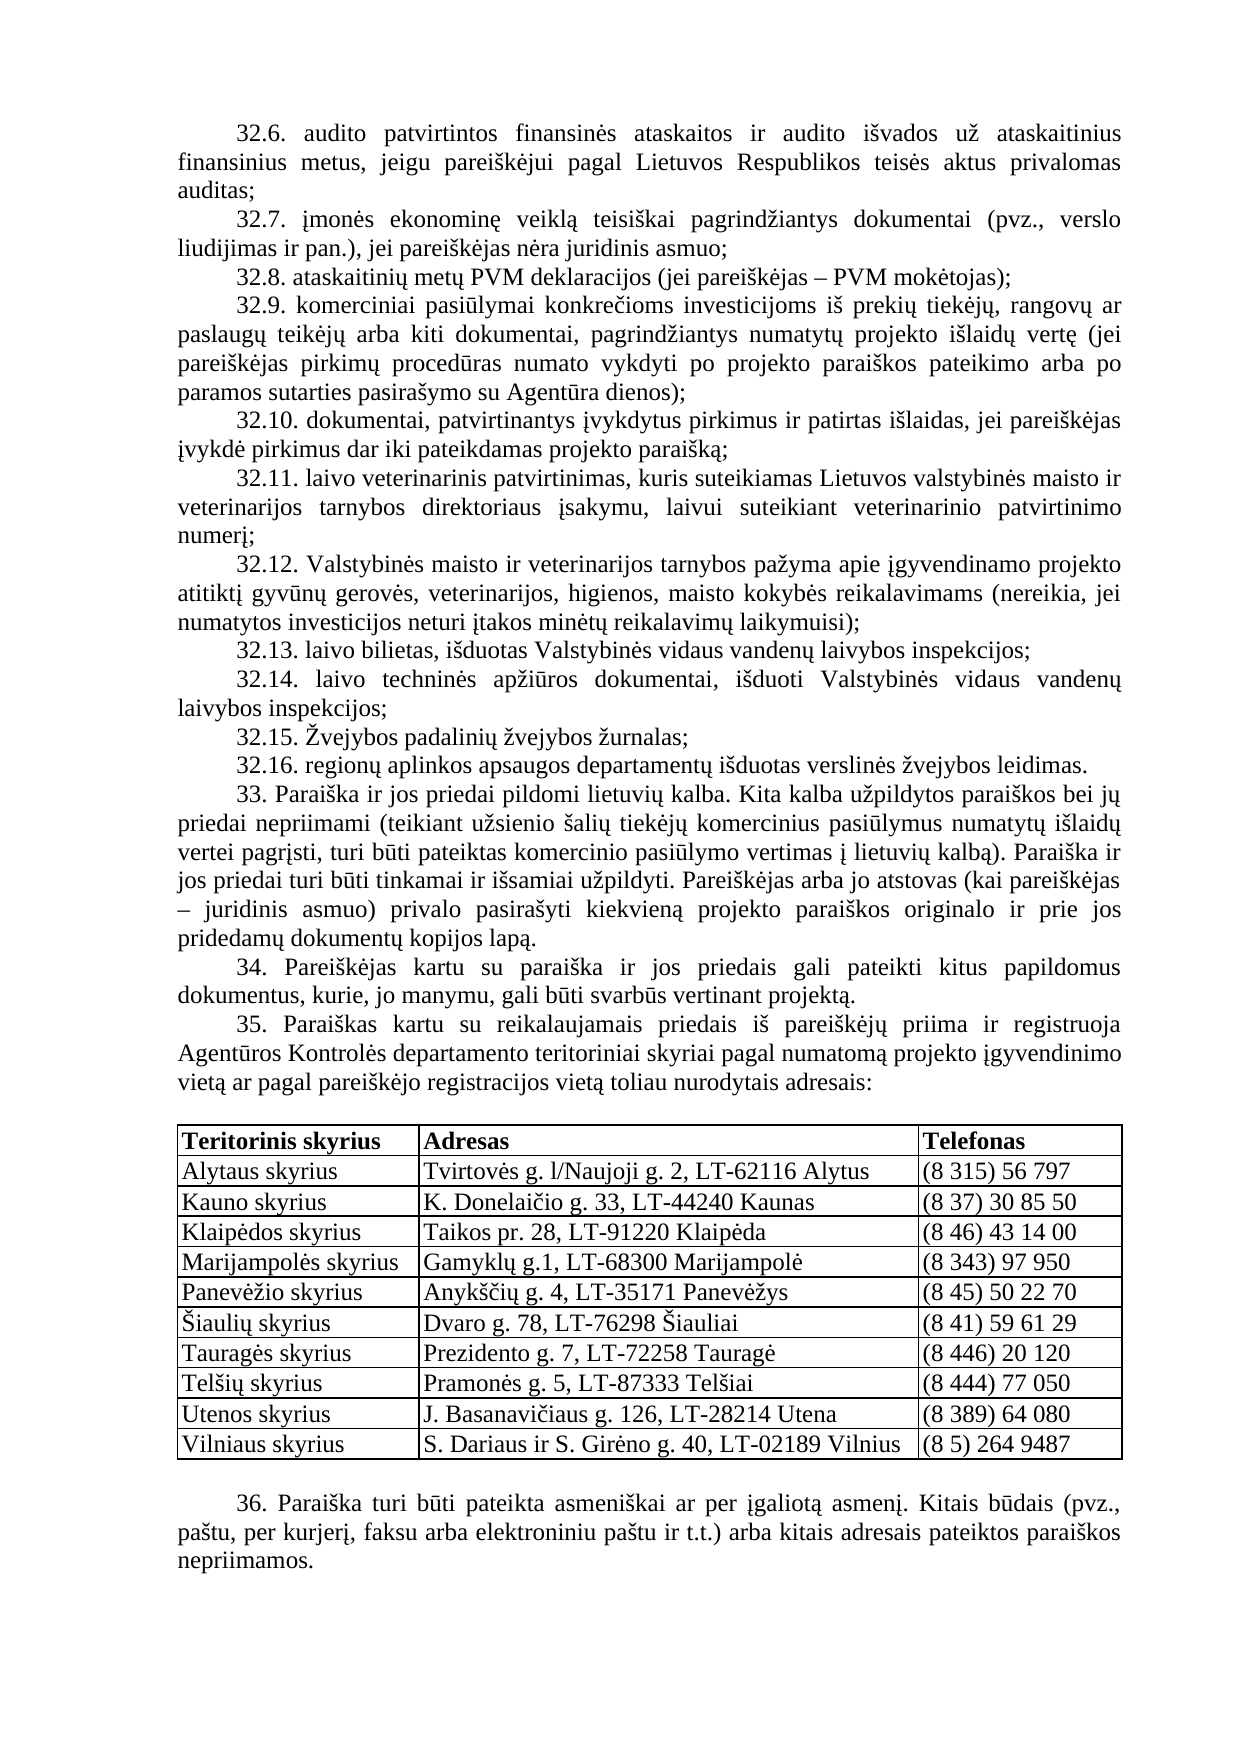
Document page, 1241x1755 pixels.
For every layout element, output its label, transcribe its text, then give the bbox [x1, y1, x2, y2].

table_header Adresas [420, 1126, 918, 1155]
table_cell K. Donelaičio g. 33, LT-44240 Kaunas [420, 1187, 918, 1215]
table_cell (8 444) 77 050 [919, 1368, 1121, 1397]
table_cell Alytaus skyrius [178, 1156, 418, 1185]
table_cell Dvaro g. 78, LT-76298 Šiauliai [420, 1308, 918, 1337]
text 33. Paraiška ir jos priedai pildomi lietuvių kalba. Kita kalba užpildytos paraiškos bei jų priedai nepriimami (teikiant užsienio šalių tiekėjų komercinius pasiūlymus numatytų išlaidų vertei pagrįsti, turi būti pateiktas komercinio pasiūlymo vertimas į lietuvių kalbą). Paraiška ir jos priedai turi būti tinkamai ir išsamiai užpildyti. Pareiškėjas arba jo atstovas (kai pareiškėjas – juridinis asmuo) privalo pasirašyti kiekvieną projekto paraiškos originalo ir prie jos pridedamų dokumentų kopijos lapą. [177, 779, 1122, 952]
table_cell Kauno skyrius [178, 1187, 418, 1215]
text 35. Paraiškas kartu su reikalaujamais priedais iš pareiškėjų priima ir registruoja Agentūros Kontrolės departamento teritoriniai skyriai pagal numatomą projekto įgyvendinimo vietą ar pagal pareiškėjo registracijos vietą toliau nurodytais adresais: [177, 1009, 1122, 1096]
table_cell Panevėžio skyrius [178, 1278, 418, 1306]
text 32.15. Žvejybos padalinių žvejybos žurnalas; [177, 722, 1122, 751]
table_cell (8 446) 20 120 [919, 1338, 1121, 1367]
text 32.12. Valstybinės maisto ir veterinarijos tarnybos pažyma apie įgyvendinamo projekto atitiktį gyvūnų gerovės, veterinarijos, higienos, maisto kokybės reikalavimams (nereikia, jei numatytos investicijos neturi įtakos minėtų reikalavimų laikymuisi); [177, 549, 1122, 636]
table_cell Tauragės skyrius [178, 1338, 418, 1367]
table_cell Klaipėdos skyrius [178, 1217, 418, 1246]
text 32.7. įmonės ekonominę veiklą teisiškai pagrindžiantys dokumentai (pvz., verslo liudijimas ir pan.), jei pareiškėjas nėra juridinis asmuo; [177, 204, 1122, 262]
table_header Telefonas [919, 1126, 1121, 1155]
table_cell (8 343) 97 950 [919, 1247, 1121, 1276]
text 34. Pareiškėjas kartu su paraiška ir jos priedais gali pateikti kitus papildomus dokumentus, kurie, jo manymu, gali būti svarbūs vertinant projektą. [177, 952, 1122, 1009]
table_cell Tvirtovės g. l/Naujoji g. 2, LT-62116 Alytus [420, 1156, 918, 1185]
table_cell Taikos pr. 28, LT-91220 Klaipėda [420, 1217, 918, 1246]
text 32.13. laivo bilietas, išduotas Valstybinės vidaus vandenų laivybos inspekcijos; [177, 636, 1122, 664]
text 32.11. laivo veterinarinis patvirtinimas, kuris suteikiamas Lietuvos valstybinės maisto ir veterinarijos tarnybos direktoriaus įsakymu, laivui suteikiant veterinarinio patvirtinimo numerį; [177, 463, 1122, 549]
text 32.10. dokumentai, patvirtinantys įvykdytus pirkimus ir patirtas išlaidas, jei pareiškėjas įvykdė pirkimus dar iki pateikdamas projekto paraišką; [177, 406, 1122, 463]
text 32.16. regionų aplinkos apsaugos departamentų išduotas verslinės žvejybos leidimas. [177, 751, 1122, 779]
table_cell S. Dariaus ir S. Girėno g. 40, LT-02189 Vilnius [420, 1429, 918, 1458]
table_cell J. Basanavičiaus g. 126, LT-28214 Utena [420, 1399, 918, 1427]
table_cell (8 315) 56 797 [919, 1156, 1121, 1185]
text 32.14. laivo techninės apžiūros dokumentai, išduoti Valstybinės vidaus vandenų laivybos inspekcijos; [177, 664, 1122, 722]
table_cell Anykščių g. 4, LT-35171 Panevėžys [420, 1278, 918, 1306]
table_cell Šiaulių skyrius [178, 1308, 418, 1337]
table_cell Telšių skyrius [178, 1368, 418, 1397]
table_cell (8 37) 30 85 50 [919, 1187, 1121, 1215]
table_header Teritorinis skyrius [178, 1126, 418, 1155]
text 32.9. komerciniai pasiūlymai konkrečioms investicijoms iš prekių tiekėjų, rangovų ar paslaugų teikėjų arba kiti dokumentai, pagrindžiantys numatytų projekto išlaidų vertę (jei pareiškėjas pirkimų procedūras numato vykdyti po projekto paraiškos pateikimo arba po paramos sutarties pasirašymo su Agentūra dienos); [177, 291, 1122, 406]
table_cell Marijampolės skyrius [178, 1247, 418, 1276]
table_cell Pramonės g. 5, LT-87333 Telšiai [420, 1368, 918, 1397]
text 36. Paraiška turi būti pateikta asmeniškai ar per įgaliotą asmenį. Kitais būdais (pvz., paštu, per kurjerį, faksu arba elektroniniu paštu ir t.t.) arba kitais adresais pateiktos paraiškos nepriimamos. [177, 1488, 1122, 1574]
table_cell (8 5) 264 9487 [919, 1429, 1121, 1458]
table_cell Vilniaus skyrius [178, 1429, 418, 1458]
table_cell (8 41) 59 61 29 [919, 1308, 1121, 1337]
text 32.8. ataskaitinių metų PVM deklaracijos (jei pareiškėjas – PVM mokėtojas); [177, 262, 1122, 291]
table_cell (8 389) 64 080 [919, 1399, 1121, 1427]
table_cell (8 45) 50 22 70 [919, 1278, 1121, 1306]
table_cell (8 46) 43 14 00 [919, 1217, 1121, 1246]
table_cell Utenos skyrius [178, 1399, 418, 1427]
text 32.6. audito patvirtintos finansinės ataskaitos ir audito išvados už ataskaitinius finansinius metus, jeigu pareiškėjui pagal Lietuvos Respublikos teisės aktus privalomas auditas; [177, 118, 1122, 204]
table_cell Prezidento g. 7, LT-72258 Tauragė [420, 1338, 918, 1367]
table_cell Gamyklų g.1, LT-68300 Marijampolė [420, 1247, 918, 1276]
